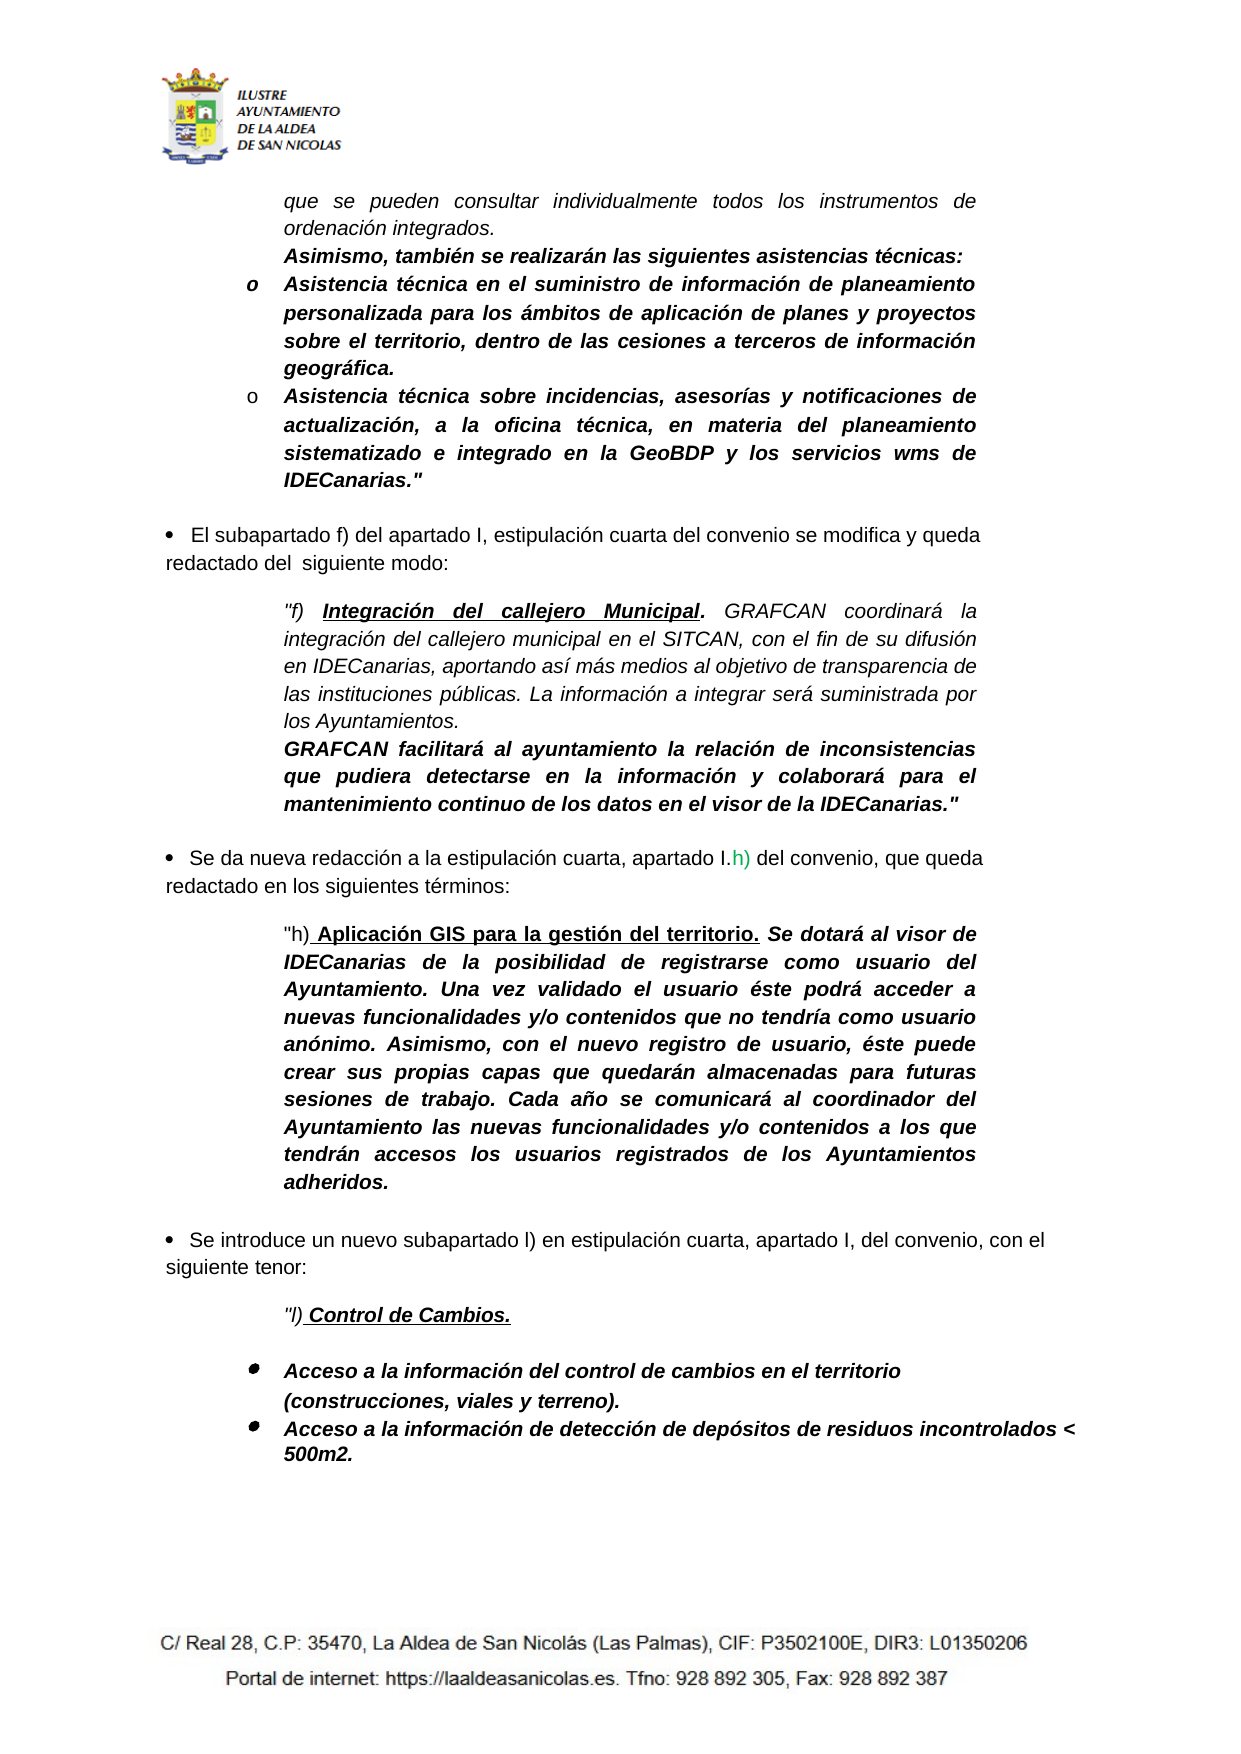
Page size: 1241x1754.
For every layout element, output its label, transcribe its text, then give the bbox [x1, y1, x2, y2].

text Asimismo, también se realizarán las siguientes asistencias técnicas: [284, 243, 1093, 268]
list Se introduce un nuevo subapartado l) en estipulación cuarta, apartado I, del convenio, con el siguiente tenor: [166, 1227, 1076, 1279]
list Se da nueva redacción a la estipulación cuarta, apartado I.h) del convenio, que queda redactado en los siguientes términos: [166, 846, 1077, 898]
picture [149, 1627, 1034, 1694]
list Acceso a la información del control de cambios en el territorio (construcciones, viales y terreno). [246, 1359, 976, 1413]
text "h) Aplicación GIS para la gestión del territorio. Se dotará al visor de IDECanarias de la posibilidad de registrarse como usuario del Ayuntamiento. Una vez validado el usuario éste podrá acceder a nuevas funcionalidades y/o contenidos que no tendría como usuario anónimo. Asimismo, con el nuevo registro de usuario, éste puede crear sus propias capas que quedarán almacenadas para futuras sesiones de trabajo. Cada año se comunicará al coordinador del Ayuntamiento las nuevas funcionalidades y/o contenidos a los que tendrán accesos los usuarios registrados de los Ayuntamientos adheridos. [284, 922, 977, 1193]
text GRAFCAN facilitará al ayuntamiento la relación de inconsistencias que pudiera detectarse en la información y colaborará para el mantenimiento continuo de los datos en el visor de la IDECanarias." [284, 736, 977, 815]
list Acceso a la información de detección de depósitos de residuos incontrolados < 500m2. [246, 1416, 1093, 1467]
picture [148, 60, 357, 172]
list Asistencia técnica en el suministro de información de planeamiento personalizada para los ámbitos de aplicación de planes y proyectos sobre el territorio, dentro de las cesiones a terceros de información geográfica. [246, 272, 976, 380]
text que se pueden consultar individualmente todos los instrumentos de ordenación integrados. [284, 188, 977, 240]
text "l) Control de Cambios. [284, 1303, 1093, 1327]
list El subapartado f) del apartado I, estipulación cuarta del convenio se modifica y queda redactado del siguiente modo: [166, 523, 1076, 575]
text "f) Integración del callejero Municipal. GRAFCAN coordinará la integración del callejero municipal en el SITCAN, con el fin de su difusión en IDECanarias, aportando así más medios al objetivo de transparencia de las instituciones públicas. La información a integrar será suministrada por los Ayuntamientos. [284, 599, 977, 733]
list Asistencia técnica sobre incidencias, asesorías y notificaciones de actualización, a la oficina técnica, en materia del planeamiento sistematizado e integrado en la GeoBDP y los servicios wms de IDECanarias." [246, 384, 977, 492]
